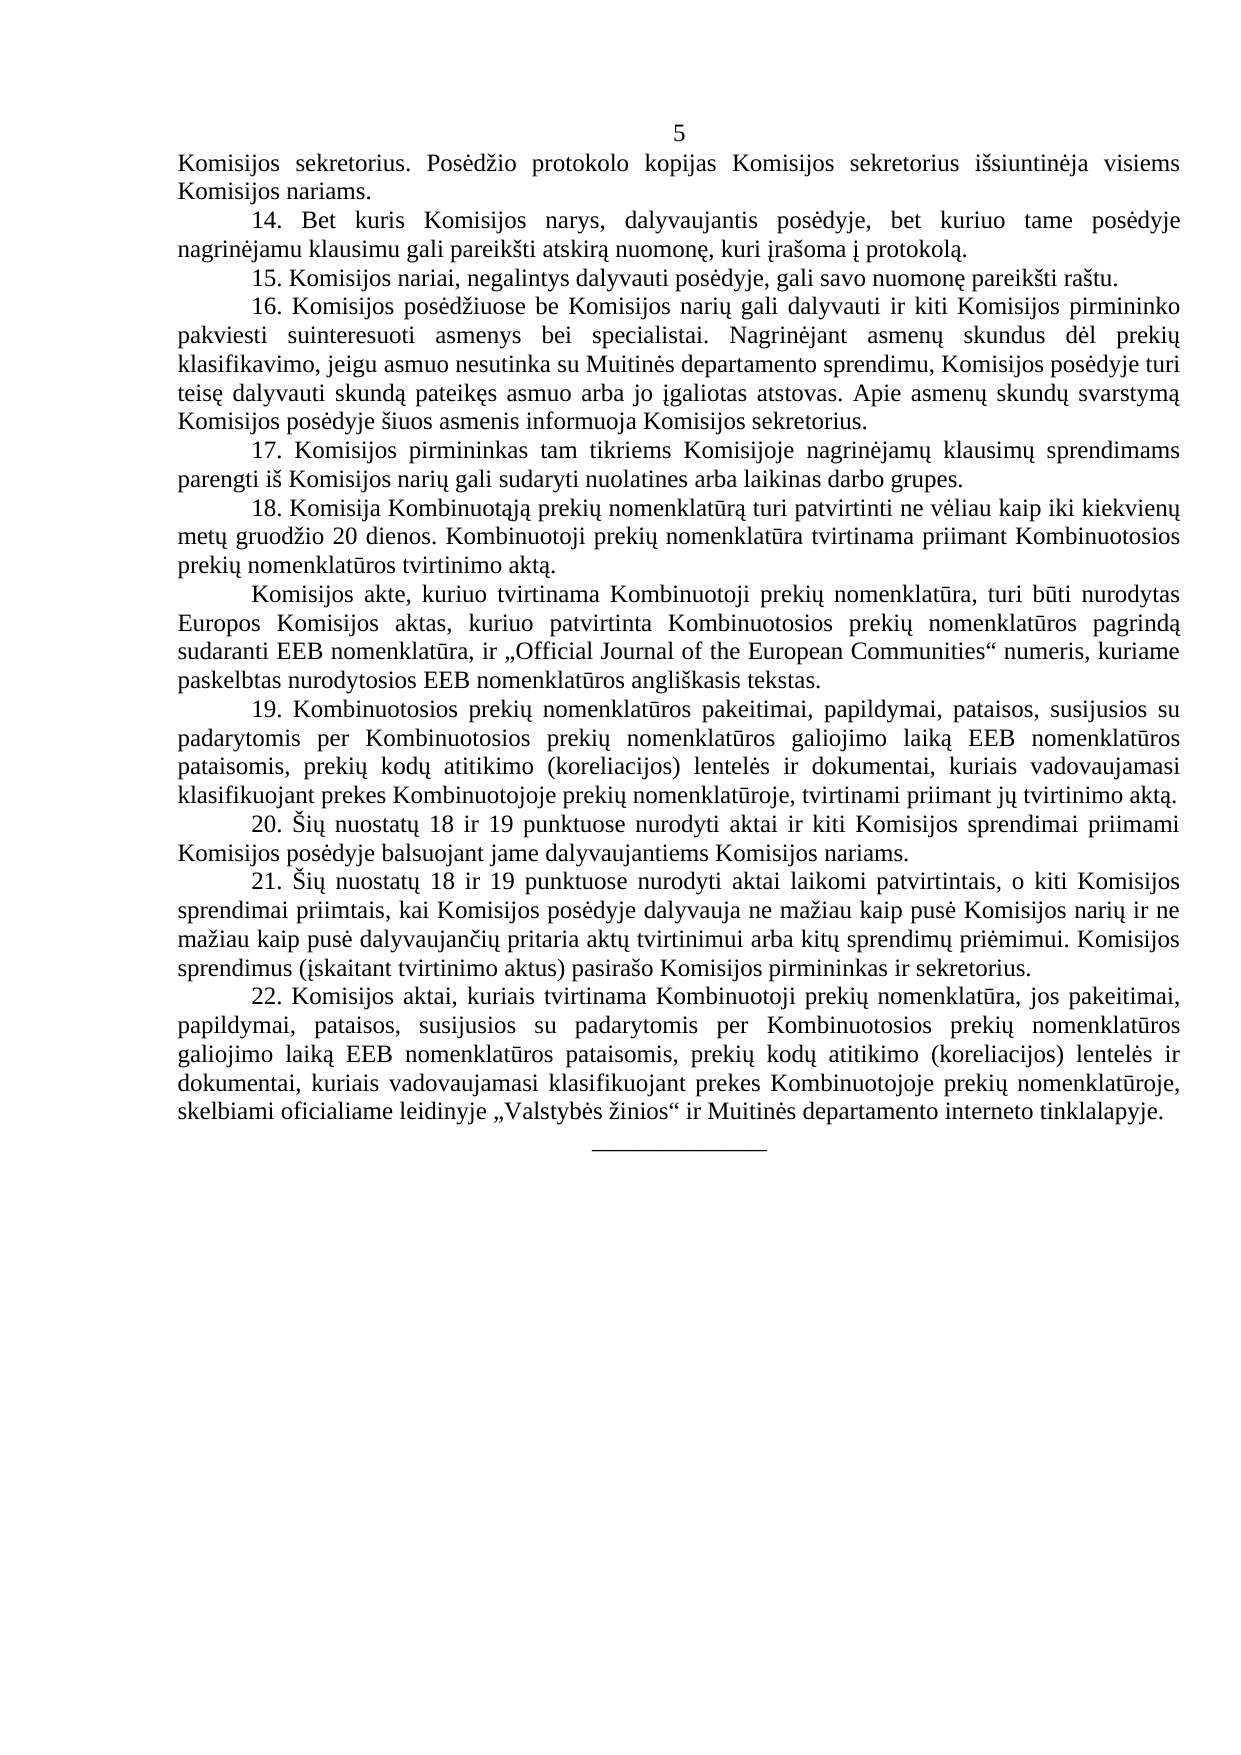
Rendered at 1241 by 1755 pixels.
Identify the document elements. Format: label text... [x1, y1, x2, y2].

text 15. Komisijos nariai, negalintys dalyvauti posėdyje, gali savo nuomonę pareikšti raštu. [177, 263, 1181, 291]
text 14. Bet kuris Komisijos narys, dalyvaujantis posėdyje, bet kuriuo tame posėdyje nagrinėjamu klausimu gali pareikšti atskirą nuomonę, kuri įrašoma į protokolą. [177, 205, 1181, 263]
text ______________ [177, 1125, 1181, 1154]
text 19. Kombinuotosios prekių nomenklatūros pakeitimai, papildymai, pataisos, susijusios su padarytomis per Kombinuotosios prekių nomenklatūros galiojimo laiką EEB nomenklatūros pataisomis, prekių kodų atitikimo (koreliacijos) lentelės ir dokumentai, kuriais vadovaujamasi klasifikuojant prekes Kombinuotojoje prekių nomenklatūroje, tvirtinami priimant jų tvirtinimo aktą. [177, 694, 1181, 809]
text 21. Šių nuostatų 18 ir 19 punktuose nurodyti aktai laikomi patvirtintais, o kiti Komisijos sprendimai priimtais, kai Komisijos posėdyje dalyvauja ne mažiau kaip pusė Komisijos narių ir ne mažiau kaip pusė dalyvaujančių pritaria aktų tvirtinimui arba kitų sprendimų priėmimui. Komisijos sprendimus (įskaitant tvirtinimo aktus) pasirašo Komisijos pirmininkas ir sekretorius. [177, 866, 1181, 981]
text Komisijos sekretorius. Posėdžio protokolo kopijas Komisijos sekretorius išsiuntinėja visiems Komisijos nariams. [177, 148, 1181, 205]
text 16. Komisijos posėdžiuose be Komisijos narių gali dalyvauti ir kiti Komisijos pirmininko pakviesti suinteresuoti asmenys bei specialistai. Nagrinėjant asmenų skundus dėl prekių klasifikavimo, jeigu asmuo nesutinka su Muitinės departamento sprendimu, Komisijos posėdyje turi teisę dalyvauti skundą pateikęs asmuo arba jo įgaliotas atstovas. Apie asmenų skundų svarstymą Komisijos posėdyje šiuos asmenis informuoja Komisijos sekretorius. [177, 291, 1181, 435]
text 20. Šių nuostatų 18 ir 19 punktuose nurodyti aktai ir kiti Komisijos sprendimai priimami Komisijos posėdyje balsuojant jame dalyvaujantiems Komisijos nariams. [177, 809, 1181, 866]
text 17. Komisijos pirmininkas tam tikriems Komisijoje nagrinėjamų klausimų sprendimams parengti iš Komisijos narių gali sudaryti nuolatines arba laikinas darbo grupes. [177, 435, 1181, 493]
text Komisijos akte, kuriuo tvirtinama Kombinuotoji prekių nomenklatūra, turi būti nurodytas Europos Komisijos aktas, kuriuo patvirtinta Kombinuotosios prekių nomenklatūros pagrindą sudaranti EEB nomenklatūra, ir „Official Journal of the European Communities“ numeris, kuriame paskelbtas nurodytosios EEB nomenklatūros angliškasis tekstas. [177, 579, 1181, 694]
text 18. Komisija Kombinuotąją prekių nomenklatūrą turi patvirtinti ne vėliau kaip iki kiekvienų metų gruodžio 20 dienos. Kombinuotoji prekių nomenklatūra tvirtinama priimant Kombinuotosios prekių nomenklatūros tvirtinimo aktą. [177, 493, 1181, 579]
text 22. Komisijos aktai, kuriais tvirtinama Kombinuotoji prekių nomenklatūra, jos pakeitimai, papildymai, pataisos, susijusios su padarytomis per Kombinuotosios prekių nomenklatūros galiojimo laiką EEB nomenklatūros pataisomis, prekių kodų atitikimo (koreliacijos) lentelės ir dokumentai, kuriais vadovaujamasi klasifikuojant prekes Kombinuotojoje prekių nomenklatūroje, skelbiami oficialiame leidinyje „Valstybės žinios“ ir Muitinės departamento interneto tinklalapyje. [177, 981, 1181, 1125]
